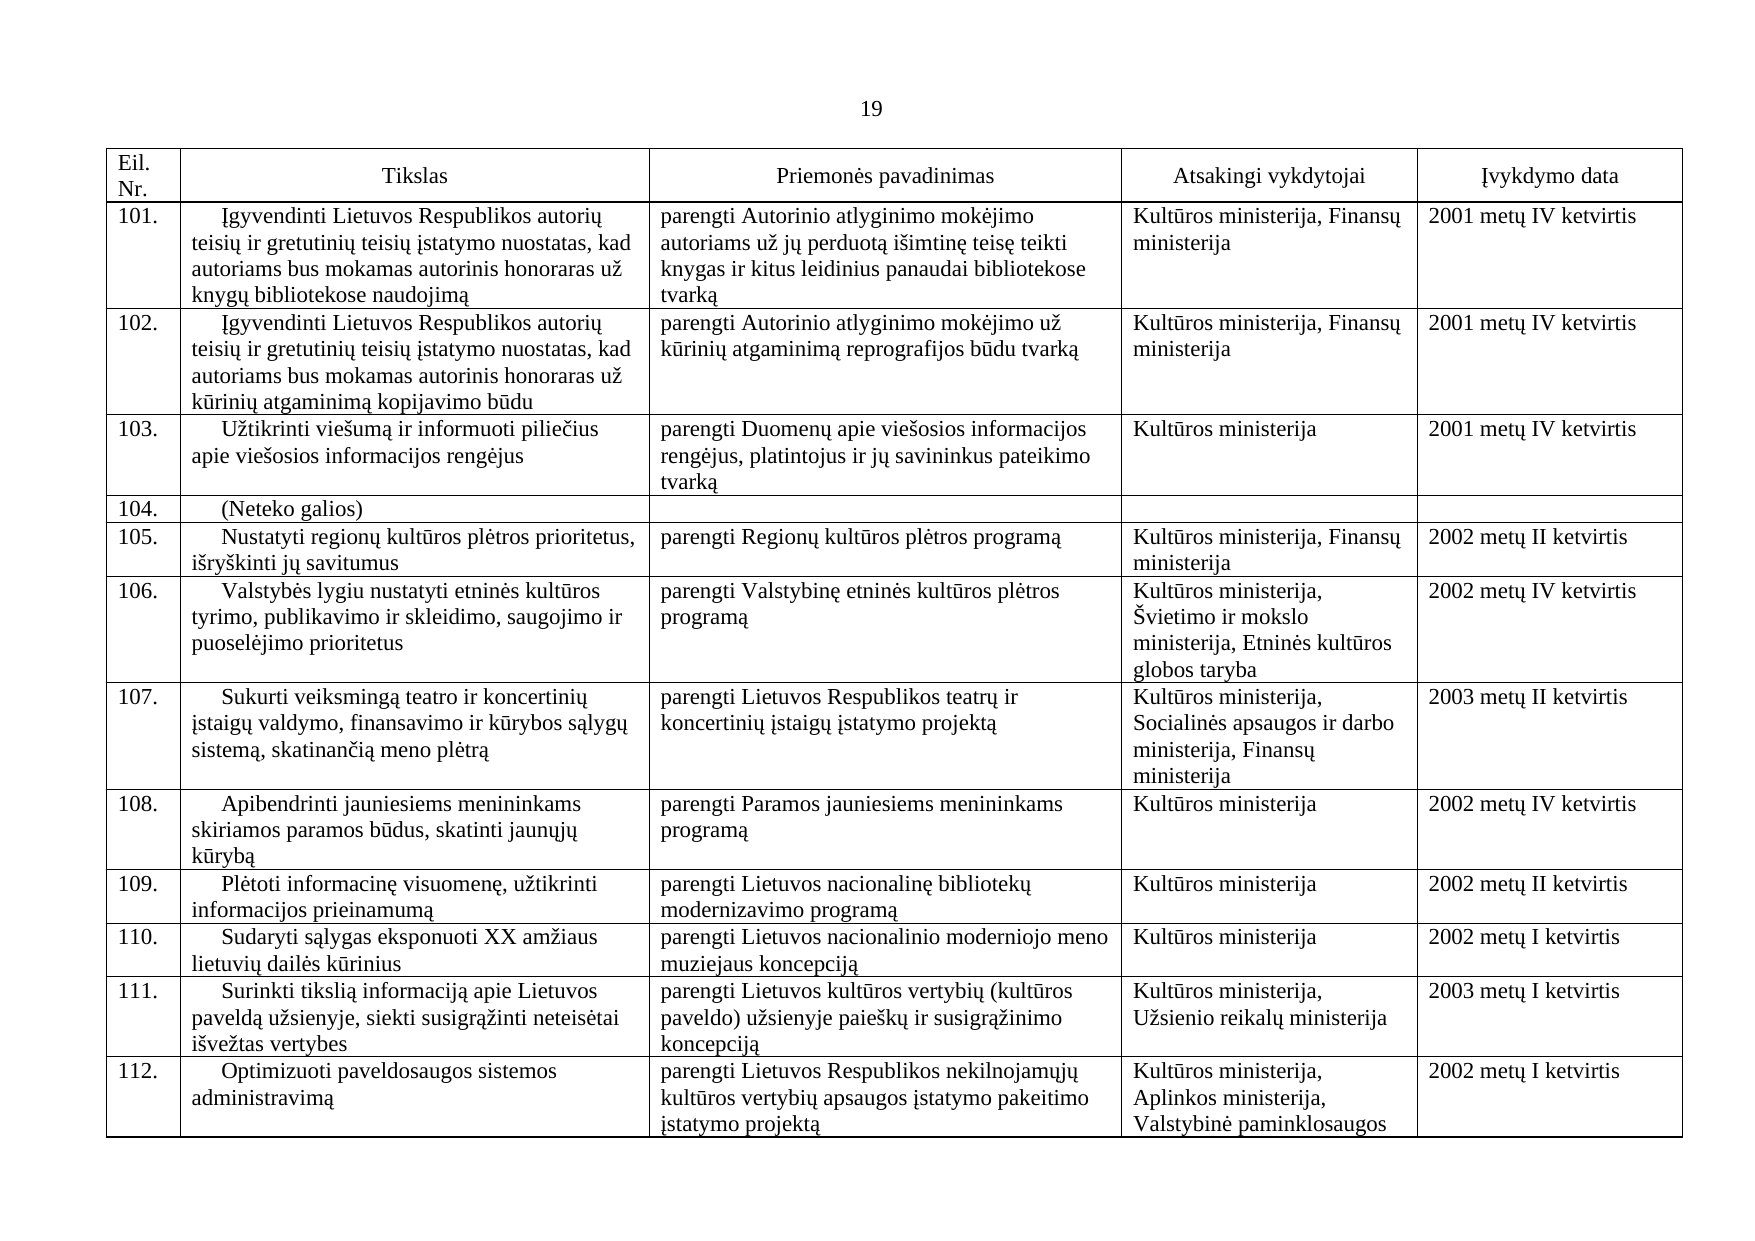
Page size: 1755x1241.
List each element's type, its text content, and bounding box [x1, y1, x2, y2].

table_cell [107, 309, 180, 414]
table_cell Kultūros ministerija [1122, 790, 1417, 869]
table_cell 2001 metų IV ketvirtis [1418, 309, 1682, 414]
table_cell [107, 977, 180, 1056]
table_cell parengti Lietuvos kultūros vertybių (kultūros paveldo) užsienyje paieškų ir susigrąžinimo koncepciją [650, 977, 1121, 1056]
table_cell [650, 496, 1121, 522]
table_cell Užtikrinti viešumą ir informuoti piliečius apie viešosios informacijos rengėjus [181, 415, 649, 494]
table_header Atsakingi vykdytojai [1122, 149, 1417, 201]
table_cell Kultūros ministerija, Finansų ministerija [1122, 203, 1417, 308]
table_cell Nustatyti regionų kultūros plėtros prioritetus, išryškinti jų savitumus [181, 523, 649, 576]
table_cell Kultūros ministerija, Švietimo ir mokslo ministerija, Etninės kultūros globos taryba [1122, 577, 1417, 682]
table_cell Surinkti tikslią informaciją apie Lietuvos paveldą užsienyje, siekti susigrąžinti neteisėtai išvežtas vertybes [181, 977, 649, 1056]
table_cell 2002 metų IV ketvirtis [1418, 577, 1682, 682]
table_cell 2002 metų I ketvirtis [1418, 1057, 1682, 1136]
table_cell [1418, 496, 1682, 522]
table_cell [107, 496, 180, 522]
table_cell [1122, 496, 1417, 522]
table_cell [107, 203, 180, 308]
table_cell parengti Lietuvos nacionalinę bibliotekų modernizavimo programą [650, 870, 1121, 922]
table_cell [107, 415, 180, 494]
table_cell [107, 870, 180, 922]
table_cell parengti Lietuvos Respublikos nekilnojamųjų kultūros vertybių apsaugos įstatymo pakeitimo įstatymo projektą [650, 1057, 1121, 1136]
table_cell Sudaryti sąlygas eksponuoti XX amžiaus lietuvių dailės kūrinius [181, 924, 649, 976]
table_cell parengti Valstybinę etninės kultūros plėtros programą [650, 577, 1121, 682]
table_cell parengti Paramos jauniesiems menininkams programą [650, 790, 1121, 869]
table_cell Kultūros ministerija, Socialinės apsaugos ir darbo ministerija, Finansų ministerija [1122, 683, 1417, 788]
table_cell Apibendrinti jauniesiems menininkams skiriamos paramos būdus, skatinti jaunųjų kūrybą [181, 790, 649, 869]
table_cell [107, 523, 180, 576]
table_cell Įgyvendinti Lietuvos Respublikos autorių teisių ir gretutinių teisių įstatymo nuostatas, kad autoriams bus mokamas autorinis honoraras už knygų bibliotekose naudojimą [181, 203, 649, 308]
table_cell Kultūros ministerija [1122, 924, 1417, 976]
table_cell 2001 metų IV ketvirtis [1418, 415, 1682, 494]
table_cell 2002 metų IV ketvirtis [1418, 790, 1682, 869]
table_cell [107, 577, 180, 682]
table_cell Sukurti veiksmingą teatro ir koncertinių įstaigų valdymo, finansavimo ir kūrybos sąlygų sistemą, skatinančią meno plėtrą [181, 683, 649, 788]
table_cell Kultūros ministerija, Finansų ministerija [1122, 309, 1417, 414]
table_cell [107, 924, 180, 976]
table_cell 2002 metų II ketvirtis [1418, 870, 1682, 922]
table_header Įvykdymo data [1418, 149, 1682, 201]
table_cell Kultūros ministerija, Finansų ministerija [1122, 523, 1417, 576]
table_cell parengti Lietuvos Respublikos teatrų ir koncertinių įstaigų įstatymo projektą [650, 683, 1121, 788]
table_cell 2002 metų II ketvirtis [1418, 523, 1682, 576]
table_header Priemonės pavadinimas [650, 149, 1121, 201]
table_cell 2002 metų I ketvirtis [1418, 924, 1682, 976]
table_cell parengti Autorinio atlyginimo mokėjimo autoriams už jų perduotą išimtinę teisę teikti knygas ir kitus leidinius panaudai bibliotekose tvarką [650, 203, 1121, 308]
table_cell parengti Lietuvos nacionalinio moderniojo meno muziejaus koncepciją [650, 924, 1121, 976]
table_cell Kultūros ministerija, Aplinkos ministerija, Valstybinė paminklosaugos [1122, 1057, 1417, 1136]
table_cell Kultūros ministerija [1122, 870, 1417, 922]
table_cell parengti Duomenų apie viešosios informacijos rengėjus, platintojus ir jų savininkus pateikimo tvarką [650, 415, 1121, 494]
table_cell 2003 metų I ketvirtis [1418, 977, 1682, 1056]
table_cell Kultūros ministerija, Užsienio reikalų ministerija [1122, 977, 1417, 1056]
table_header Eil. Nr. [107, 149, 180, 201]
table_cell [107, 790, 180, 869]
table_cell [107, 1057, 180, 1136]
table_cell 2001 metų IV ketvirtis [1418, 203, 1682, 308]
table_cell [107, 683, 180, 788]
table_header Tikslas [181, 149, 649, 201]
table_cell parengti Autorinio atlyginimo mokėjimo už kūrinių atgaminimą reprografijos būdu tvarką [650, 309, 1121, 414]
table_cell Valstybės lygiu nustatyti etninės kultūros tyrimo, publikavimo ir skleidimo, saugojimo ir puoselėjimo prioritetus [181, 577, 649, 682]
table_cell Optimizuoti paveldosaugos sistemos administravimą [181, 1057, 649, 1136]
table_cell (Neteko galios) [181, 496, 649, 522]
table_cell Plėtoti informacinę visuomenę, užtikrinti informacijos prieinamumą [181, 870, 649, 922]
table_cell Įgyvendinti Lietuvos Respublikos autorių teisių ir gretutinių teisių įstatymo nuostatas, kad autoriams bus mokamas autorinis honoraras už kūrinių atgaminimą kopijavimo būdu [181, 309, 649, 414]
table_cell Kultūros ministerija [1122, 415, 1417, 494]
table_cell 2003 metų II ketvirtis [1418, 683, 1682, 788]
table_cell parengti Regionų kultūros plėtros programą [650, 523, 1121, 576]
